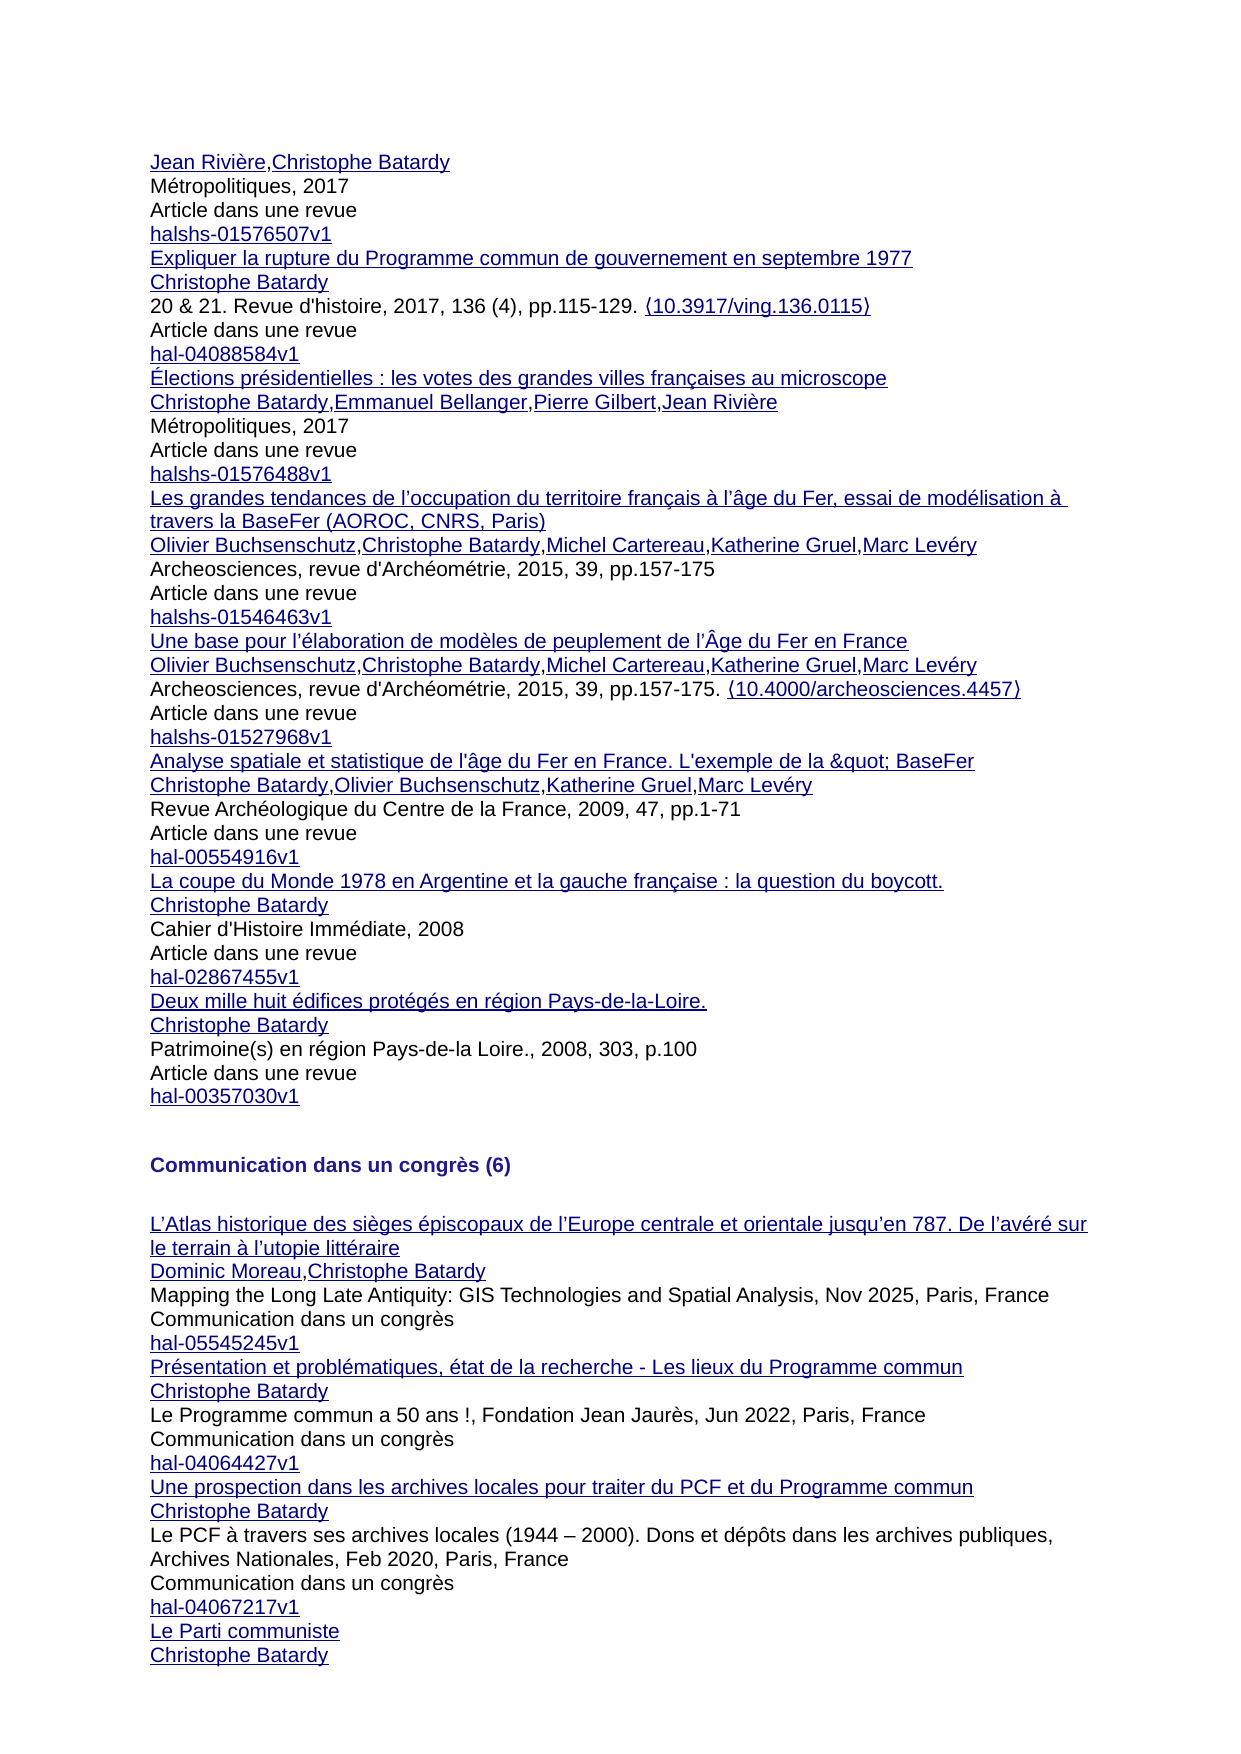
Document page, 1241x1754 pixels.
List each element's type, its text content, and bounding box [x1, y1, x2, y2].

table_cell Expliquer la rupture du Programme commun de gouvernement en septembre 1977 Christophe Batardy 20 & 21. Revue d'histoire, 2017, 136 (4), pp.115-129. ⟨10.3917/ving.136.0115⟩ Article dans une revue hal-04088584v1 [150, 246, 1090, 366]
table_cell Une prospection dans les archives locales pour traiter du PCF et du Programme commun Christophe Batardy Le PCF à travers ses archives locales (1944 – 2000). Dons et dépôts dans les archives publiques, Archives Nationales, Feb 2020, Paris, France Communication dans un congrès hal-04067217v1 [150, 1475, 1090, 1619]
table_cell Jean Rivière,Christophe Batardy Métropolitiques, 2017 Article dans une revue halshs-01576507v1 [150, 150, 1090, 246]
table_cell La coupe du Monde 1978 en Argentine et la gauche française : la question du boycott. Christophe Batardy Cahier d'Histoire Immédiate, 2008 Article dans une revue hal-02867455v1 [150, 869, 1090, 988]
table_cell Le Parti communiste Christophe Batardy [150, 1619, 1090, 1667]
subtitle Communication dans un congrès (6) [150, 1153, 1090, 1177]
table_cell Les grandes tendances de l’occupation du territoire français à l’âge du Fer, essai de modélisation à travers la BaseFer (AOROC, CNRS, Paris) Olivier Buchsenschutz,Christophe Batardy,Michel Cartereau,Katherine Gruel,Marc Levéry Archeosciences, revue d'Archéométrie, 2015, 39, pp.157-175 Article dans une revue halshs-01546463v1 [150, 485, 1090, 629]
table_cell Élections présidentielles : les votes des grandes villes françaises au microscope Christophe Batardy,Emmanuel Bellanger,Pierre Gilbert,Jean Rivière Métropolitiques, 2017 Article dans une revue halshs-01576488v1 [150, 366, 1090, 485]
table_cell Deux mille huit édifices protégés en région Pays-de-la-Loire. Christophe Batardy Patrimoine(s) en région Pays-de-la Loire., 2008, 303, p.100 Article dans une revue hal-00357030v1 [150, 989, 1090, 1108]
table_header L’Atlas historique des sièges épiscopaux de l’Europe centrale et orientale jusqu’en 787. De l’avéré sur le terrain à l’utopie littéraire Dominic Moreau,Christophe Batardy Mapping the Long Late Antiquity: GIS Technologies and Spatial Analysis, Nov 2025, Paris, France Communication dans un congrès hal-05545245v1 [150, 1211, 1090, 1355]
table_cell Une base pour l’élaboration de modèles de peuplement de l’Âge du Fer en France Olivier Buchsenschutz,Christophe Batardy,Michel Cartereau,Katherine Gruel,Marc Levéry Archeosciences, revue d'Archéométrie, 2015, 39, pp.157-175. ⟨10.4000/archeosciences.4457⟩ Article dans une revue halshs-01527968v1 [150, 629, 1090, 749]
table_cell Analyse spatiale et statistique de l'âge du Fer en France. L'exemple de la &quot; BaseFer Christophe Batardy,Olivier Buchsenschutz,Katherine Gruel,Marc Levéry Revue Archéologique du Centre de la France, 2009, 47, pp.1-71 Article dans une revue hal-00554916v1 [150, 749, 1090, 869]
table_cell Présentation et problématiques, état de la recherche - Les lieux du Programme commun Christophe Batardy Le Programme commun a 50 ans !, Fondation Jean Jaurès, Jun 2022, Paris, France Communication dans un congrès hal-04064427v1 [150, 1355, 1090, 1475]
